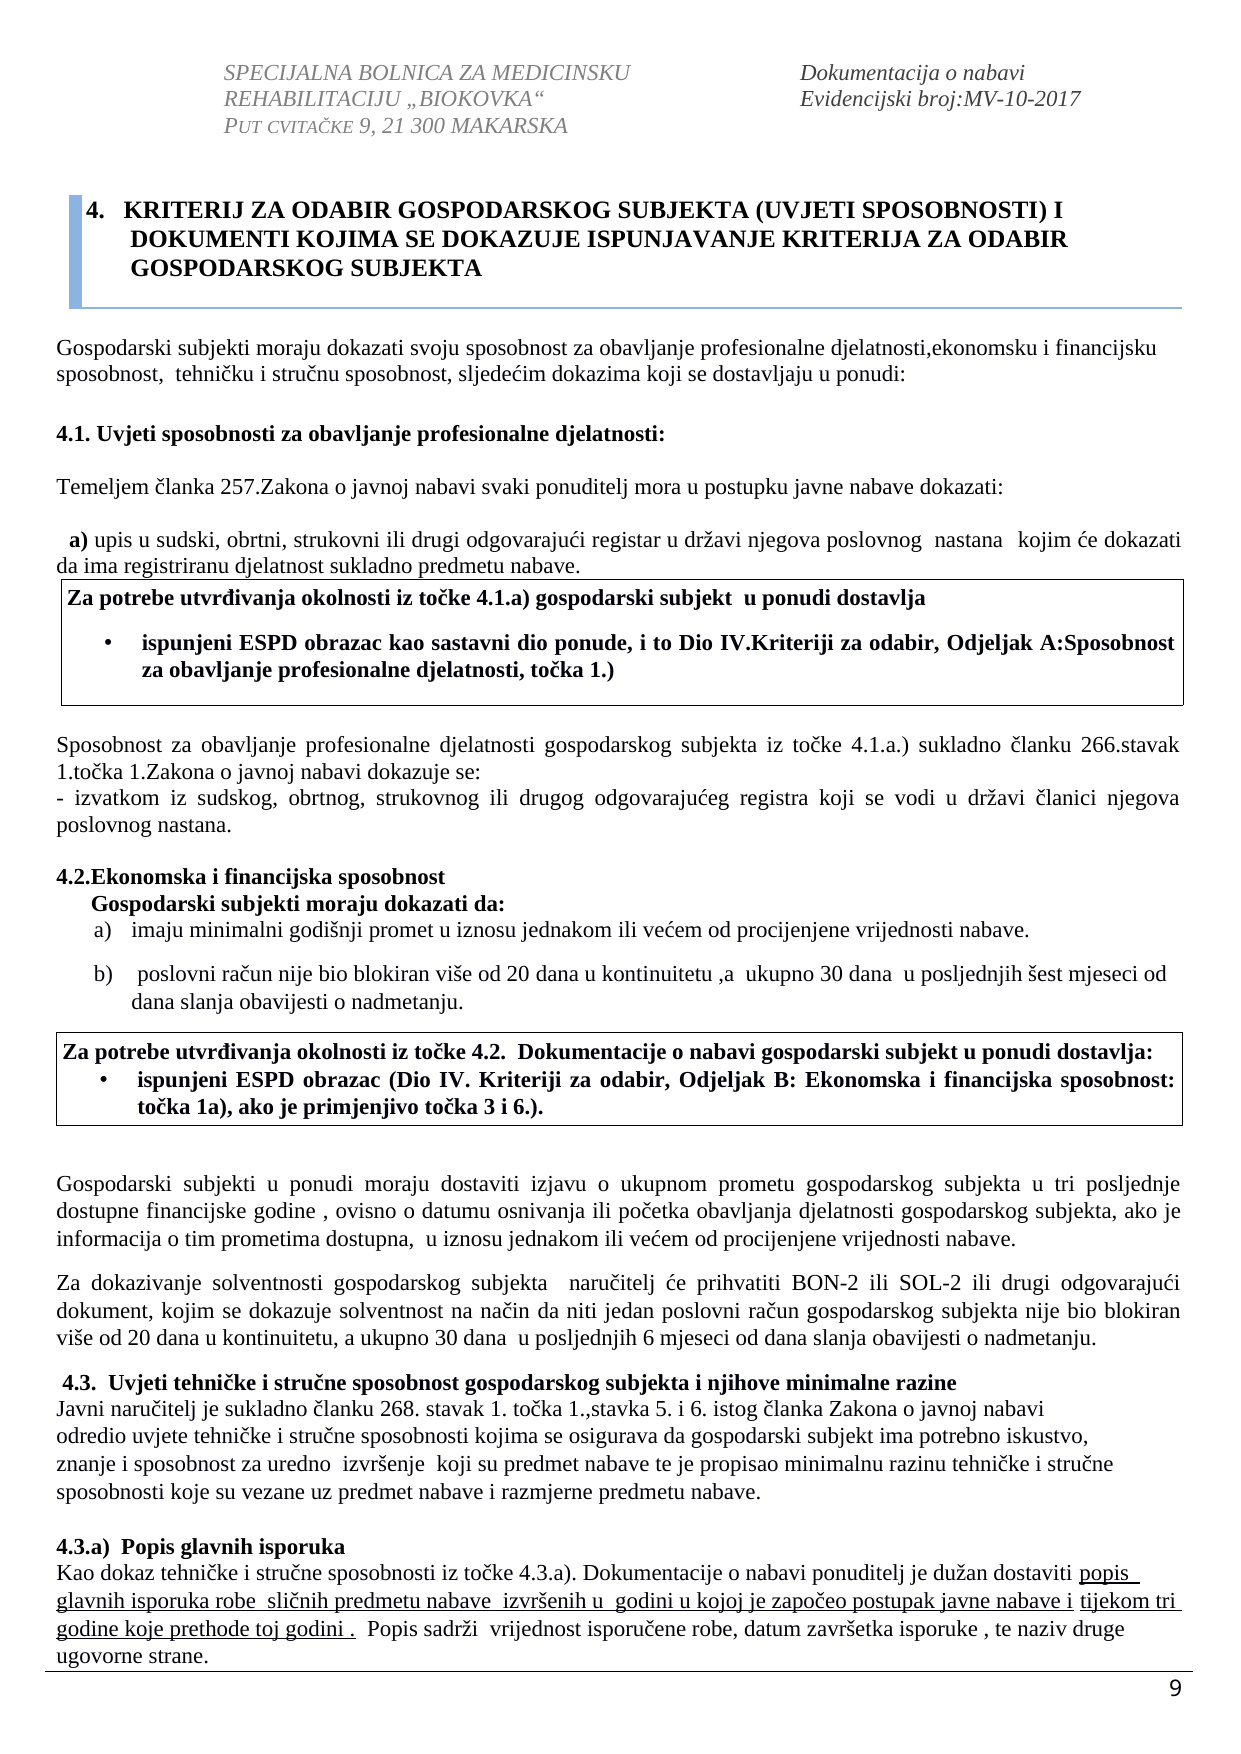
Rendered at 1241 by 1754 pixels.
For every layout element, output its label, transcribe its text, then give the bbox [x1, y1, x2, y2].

text a) upis u sudski, obrtni, strukovni ili drugi odgovarajući registar u državi njegova poslovnog nastana kojim će dokazati da ima registriranu djelatnost sukladno predmetu nabave. [56, 526, 1182, 578]
subtitle 4. KRITERIJ ZA ODABIR GOSPODARSKOG SUBJEKTA (UVJETI SPOSOBNOSTI) I DOKUMENTI KOJIMA SE DOKAZUJE ISPUNJAVANJE KRITERIJA ZA ODABIR GOSPODARSKOG SUBJEKTA [82, 195, 1182, 282]
text Sposobnost za obavljanje profesionalne djelatnosti gospodarskog subjekta iz točke 4.1.a.) sukladno članku 266.stavak 1.točka 1.Zakona o javnoj nabavi dokazuje se: [56, 732, 1182, 784]
text - izvatkom iz sudskog, obrtnog, strukovnog ili drugog odgovarajućeg registra koji se vodi u državi članici njegova poslovnog nastana. [56, 784, 1182, 837]
list poslovni račun nije bio blokiran više od 20 dana u kontinuitetu ,a ukupno 30 dana u posljednjih šest mjeseci od dana slanja obavijesti o nadmetanju. [94, 960, 1182, 1014]
text Kao dokaz tehničke i stručne sposobnosti iz točke 4.3.a). Dokumentacije o nabavi ponuditelj je dužan dostaviti popis glavnih isporuka robe sličnih predmetu nabave izvršenih u godini u kojoj je započeo postupak javne nabave i tijekom tri godine koje prethode toj godini . Popis sadrži vrijednost isporučene robe, datum završetka isporuke , te naziv druge ugovorne strane. [56, 1559, 1182, 1668]
text Temeljem članka 257.Zakona o javnoj nabavi svaki ponuditelj mora u postupku javne nabave dokazati: [56, 473, 1182, 499]
text 4.3.a) Popis glavnih isporuka [56, 1533, 1182, 1559]
text Gospodarski subjekti moraju dokazati svoju sposobnost za obavljanje profesionalne djelatnosti,ekonomsku i financijsku sposobnost, tehničku i stručnu sposobnost, sljedećim dokazima koji se dostavljaju u ponudi: [56, 334, 1182, 387]
text Gospodarski subjekti moraju dokazati da: [56, 890, 1182, 916]
text odredio uvjete tehničke i stručne sposobnosti kojima se osigurava da gospodarski subjekt ima potrebno iskustvo, [56, 1423, 1182, 1449]
text Gospodarski subjekti u ponudi moraju dostaviti izjavu o ukupnom prometu gospodarskog subjekta u tri posljednje dostupne financijske godine , ovisno o datumu osnivanja ili početka obavljanja djelatnosti gospodarskog subjekta, ako je informacija o tim prometima dostupna, u iznosu jednakom ili većem od procijenjene vrijednosti nabave. [56, 1170, 1182, 1251]
text Za dokazivanje solventnosti gospodarskog subjekta naručitelj će prihvatiti BON-2 ili SOL-2 ili drugi odgovarajući dokument, kojim se dokazuje solventnost na način da niti jedan poslovni račun gospodarskog subjekta nije bio blokiran više od 20 dana u kontinuitetu, a ukupno 30 dana u posljednjih 6 mjeseci od dana slanja obavijesti o nadmetanju. [56, 1269, 1182, 1351]
text Javni naručitelj je sukladno članku 268. stavak 1. točka 1.,stavka 5. i 6. istog članka Zakona o javnoj nabavi [56, 1395, 1182, 1421]
text 4.2.Ekonomska i financijska sposobnost [56, 863, 1182, 890]
text 4.1. Uvjeti sposobnosti za obavljanje profesionalne djelatnosti: [56, 420, 1182, 447]
list imaju minimalni godišnji promet u iznosu jednakom ili većem od procijenjene vrijednosti nabave. [94, 916, 1182, 942]
table_header Za potrebe utvrđivanja okolnosti iz točke 4.1.a) gospodarski subjekt u ponudi dostavlja ispunjeni ESPD obrazac kao sastavni dio ponude, i to Dio IV.Kriteriji za odabir, Odjeljak A:Sposobnost za obavljanje profesionalne djelatnosti, točka 1.) [62, 580, 1183, 705]
text znanje i sposobnost za uredno izvršenje koji su predmet nabave te je propisao minimalnu razinu tehničke i stručne sposobnosti koje su vezane uz predmet nabave i razmjerne predmetu nabave. [56, 1450, 1182, 1504]
table_header Za potrebe utvrđivanja okolnosti iz točke 4.2. Dokumentacije o nabavi gospodarski subjekt u ponudi dostavlja: ispunjeni ESPD obrazac (Dio IV. Kriteriji za odabir, Odjeljak B: Ekonomska i financijska sposobnost: točka 1a), ako je primjenjivo točka 3 i 6.). [57, 1033, 1182, 1125]
text 4.3. Uvjeti tehničke i stručne sposobnost gospodarskog subjekta i njihove minimalne razine [56, 1369, 1182, 1395]
